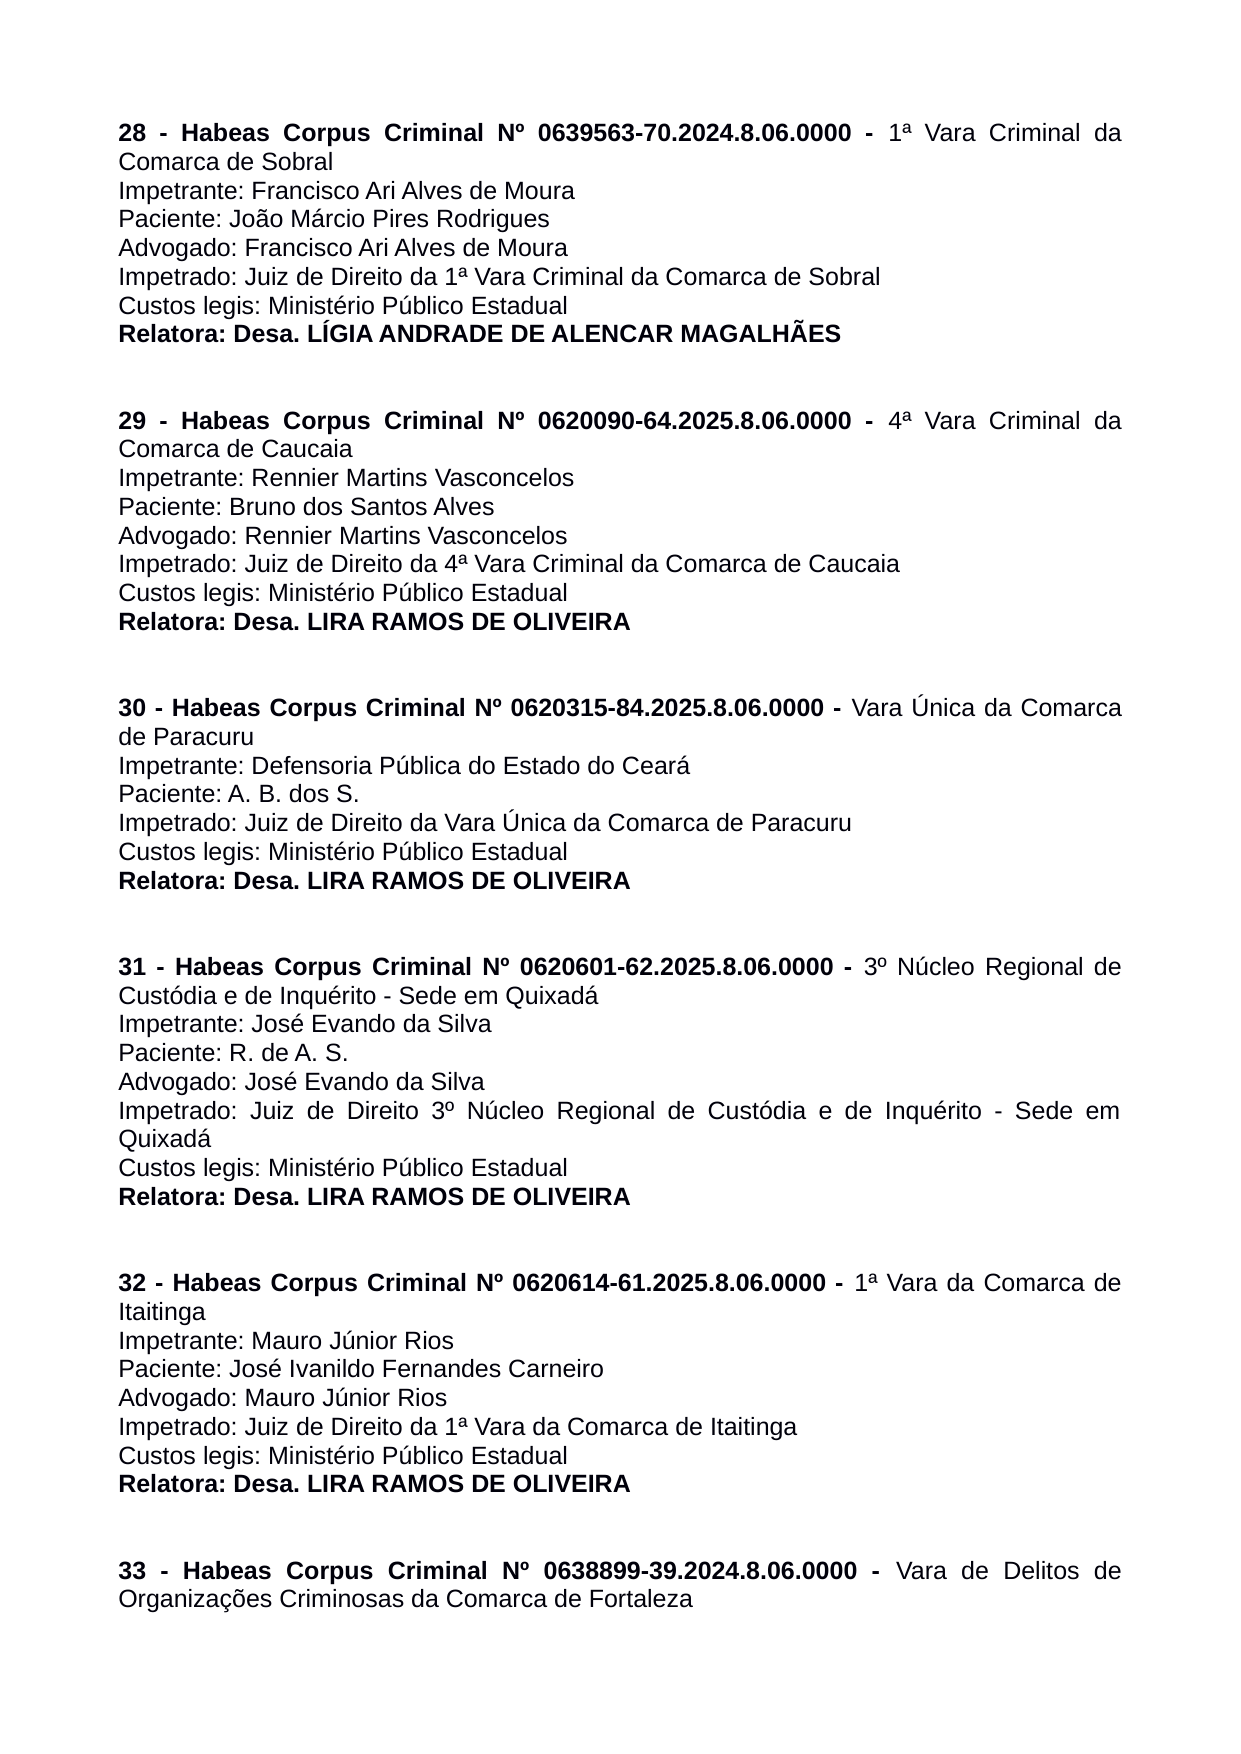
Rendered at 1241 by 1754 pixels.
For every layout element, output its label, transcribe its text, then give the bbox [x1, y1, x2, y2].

text 32 - Habeas Corpus Criminal Nº 0620614-61.2025.8.06.0000 - 1ª Vara da Comarca de Itaitinga [118, 1268, 1122, 1326]
text Relatora: Desa. LIRA RAMOS DE OLIVEIRA [118, 1469, 1122, 1498]
text Advogado: José Evando da Silva [118, 1067, 1122, 1096]
text Impetrado: Juiz de Direito da 4ª Vara Criminal da Comarca de Caucaia [118, 549, 1122, 578]
text Impetrante: Rennier Martins Vasconcelos [118, 463, 1122, 492]
text Custos legis: Ministério Público Estadual [118, 837, 1122, 866]
text Paciente: José Ivanildo Fernandes Carneiro [118, 1354, 1122, 1383]
text Impetrado: Juiz de Direito da 1ª Vara da Comarca de Itaitinga [118, 1412, 1122, 1441]
text Impetrante: Mauro Júnior Rios [118, 1326, 1122, 1354]
text Relatora: Desa. LIRA RAMOS DE OLIVEIRA [118, 1182, 1122, 1211]
text Relatora: Desa. LÍGIA ANDRADE DE ALENCAR MAGALHÃES [118, 319, 1122, 348]
text Impetrado: Juiz de Direito 3º Núcleo Regional de Custódia e de Inquérito - Sede em Quixadá [118, 1096, 1122, 1153]
text 30 - Habeas Corpus Criminal Nº 0620315-84.2025.8.06.0000 - Vara Única da Comarca de Paracuru [118, 693, 1122, 751]
text 28 - Habeas Corpus Criminal Nº 0639563-70.2024.8.06.0000 - 1ª Vara Criminal da Comarca de Sobral [118, 118, 1122, 176]
text Paciente: A. B. dos S. [118, 779, 1122, 808]
text Advogado: Francisco Ari Alves de Moura [118, 233, 1122, 262]
text Custos legis: Ministério Público Estadual [118, 578, 1122, 607]
text Custos legis: Ministério Público Estadual [118, 1153, 1122, 1182]
text Relatora: Desa. LIRA RAMOS DE OLIVEIRA [118, 607, 1122, 636]
text Impetrante: Francisco Ari Alves de Moura [118, 176, 1122, 204]
text Advogado: Rennier Martins Vasconcelos [118, 521, 1122, 549]
text 29 - Habeas Corpus Criminal Nº 0620090-64.2025.8.06.0000 - 4ª Vara Criminal da Comarca de Caucaia [118, 406, 1122, 463]
text Impetrado: Juiz de Direito da 1ª Vara Criminal da Comarca de Sobral [118, 262, 1122, 291]
text Paciente: Bruno dos Santos Alves [118, 492, 1122, 521]
text Advogado: Mauro Júnior Rios [118, 1383, 1122, 1412]
text Impetrante: Defensoria Pública do Estado do Ceará [118, 751, 1122, 779]
text 33 - Habeas Corpus Criminal Nº 0638899-39.2024.8.06.0000 - Vara de Delitos de Organizações Criminosas da Comarca de Fortaleza [118, 1556, 1122, 1613]
text 31 - Habeas Corpus Criminal Nº 0620601-62.2025.8.06.0000 - 3º Núcleo Regional de Custódia e de Inquérito - Sede em Quixadá [118, 952, 1122, 1009]
text Paciente: João Márcio Pires Rodrigues [118, 204, 1122, 233]
text Relatora: Desa. LIRA RAMOS DE OLIVEIRA [118, 866, 1122, 894]
text Custos legis: Ministério Público Estadual [118, 291, 1122, 319]
text Paciente: R. de A. S. [118, 1038, 1122, 1067]
text Impetrado: Juiz de Direito da Vara Única da Comarca de Paracuru [118, 808, 1122, 837]
text Impetrante: José Evando da Silva [118, 1009, 1122, 1038]
text Custos legis: Ministério Público Estadual [118, 1441, 1122, 1469]
